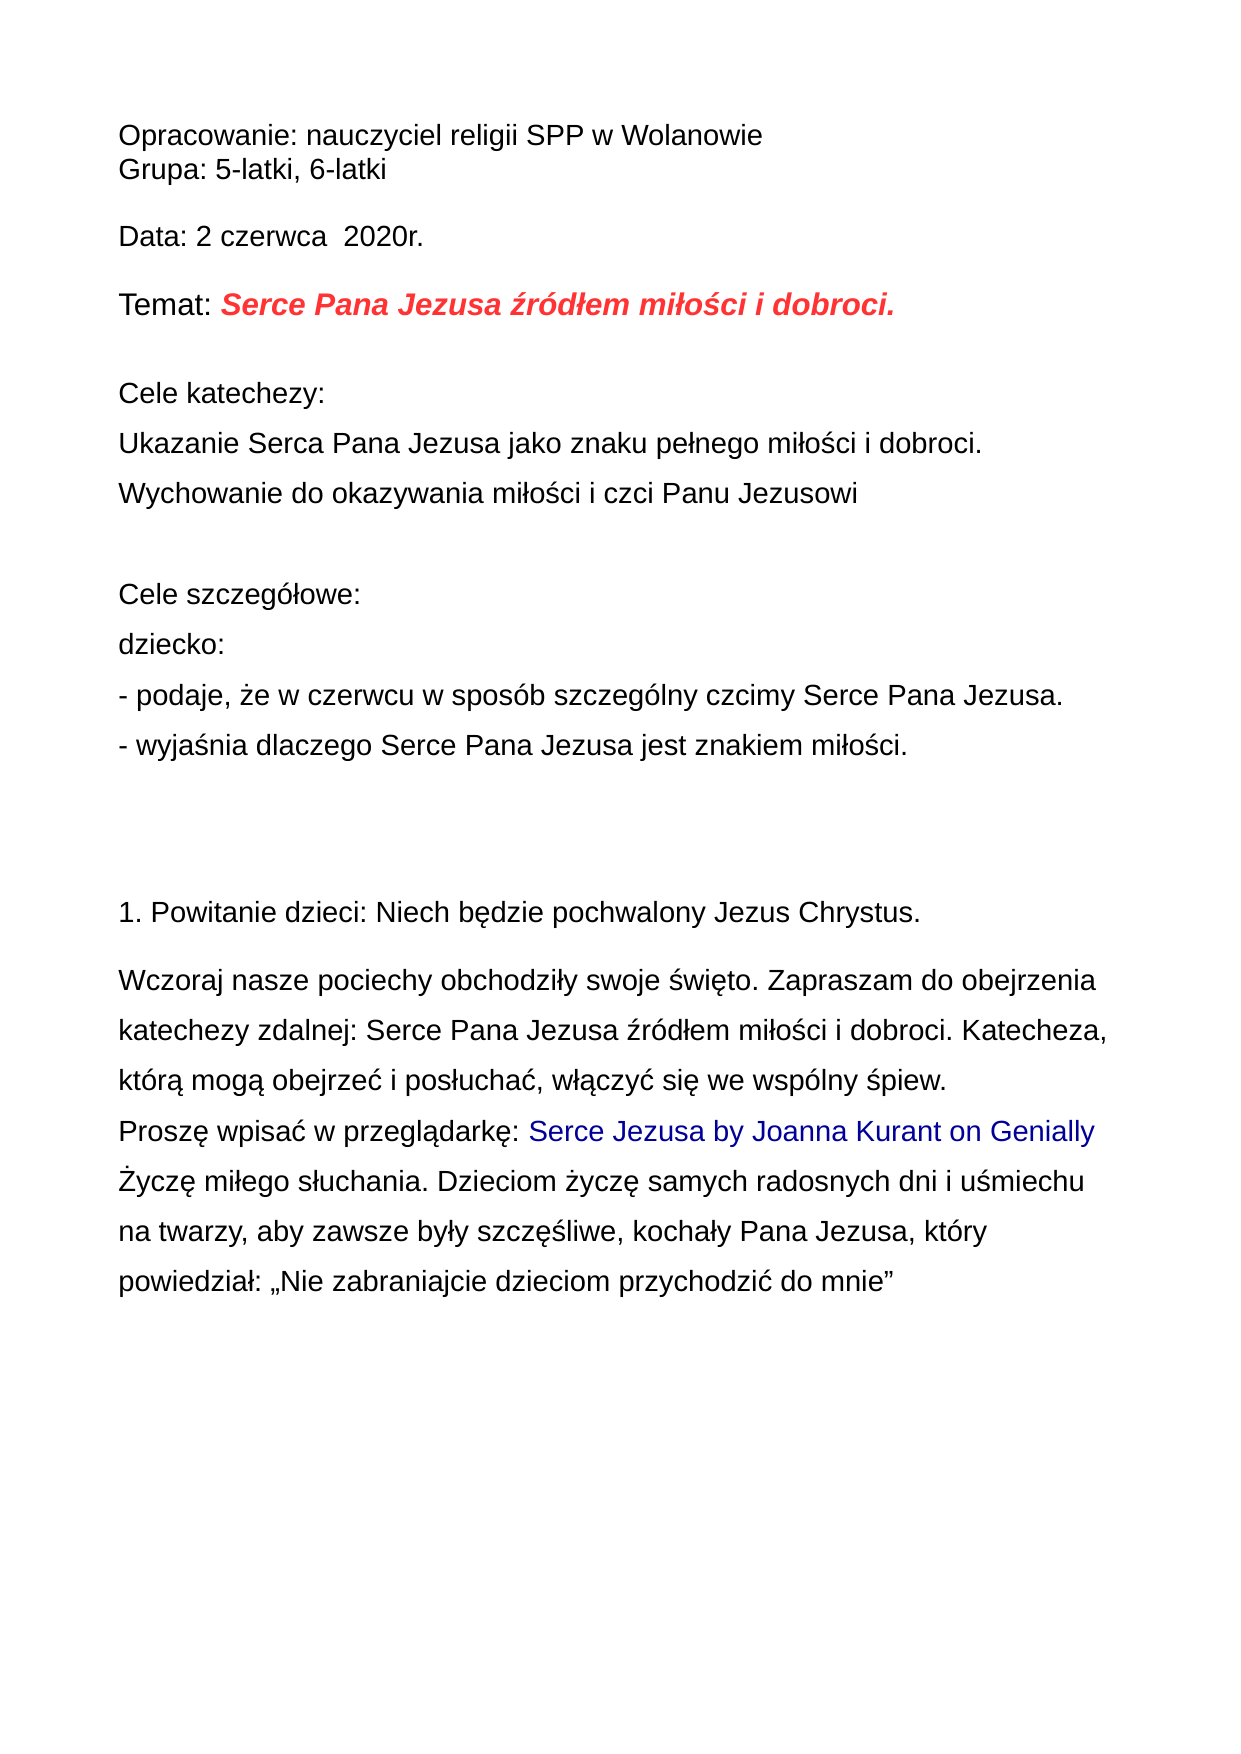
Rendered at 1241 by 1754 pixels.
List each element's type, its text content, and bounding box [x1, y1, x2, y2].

text Cele szczegółowe: [118, 577, 1122, 610]
text 1. Powitanie dzieci: Niech będzie pochwalony Jezus Chrystus. [118, 896, 1122, 929]
text Życzę miłego słuchania. Dzieciom życzę samych radosnych dni i uśmiechu na twarzy, aby zawsze były szczęśliwe, kochały Pana Jezusa, który powiedział: „Nie zabraniajcie dzieciom przychodzić do mnie” [118, 1164, 1122, 1298]
text Cele katechezy: [118, 376, 1122, 409]
text dziecko: [118, 627, 1122, 661]
text Wczoraj nasze pociechy obchodziły swoje święto. Zapraszam do obejrzenia katechezy zdalnej: Serce Pana Jezusa źródłem miłości i dobroci. Katecheza, którą mogą obejrzeć i posłuchać, włączyć się we wspólny śpiew. [118, 963, 1122, 1097]
text - wyjaśnia dlaczego Serce Pana Jezusa jest znakiem miłości. [118, 728, 1122, 761]
text Data: 2 czerwca 2020r. [118, 219, 1122, 252]
text Ukazanie Serca Pana Jezusa jako znaku pełnego miłości i dobroci. [118, 426, 1122, 459]
text Grupa: 5-latki, 6-latki [118, 152, 1122, 185]
text Temat: Serce Pana Jezusa źródłem miłości i dobroci. [118, 286, 1122, 322]
text Opracowanie: nauczyciel religii SPP w Wolanowie [118, 118, 1122, 152]
text Proszę wpisać w przeglądarkę: Serce Jezusa by Joanna Kurant on Genially [118, 1113, 1122, 1147]
text Wychowanie do okazywania miłości i czci Panu Jezusowi [118, 476, 1122, 510]
text - podaje, że w czerwcu w sposób szczególny czcimy Serce Pana Jezusa. [118, 677, 1122, 711]
